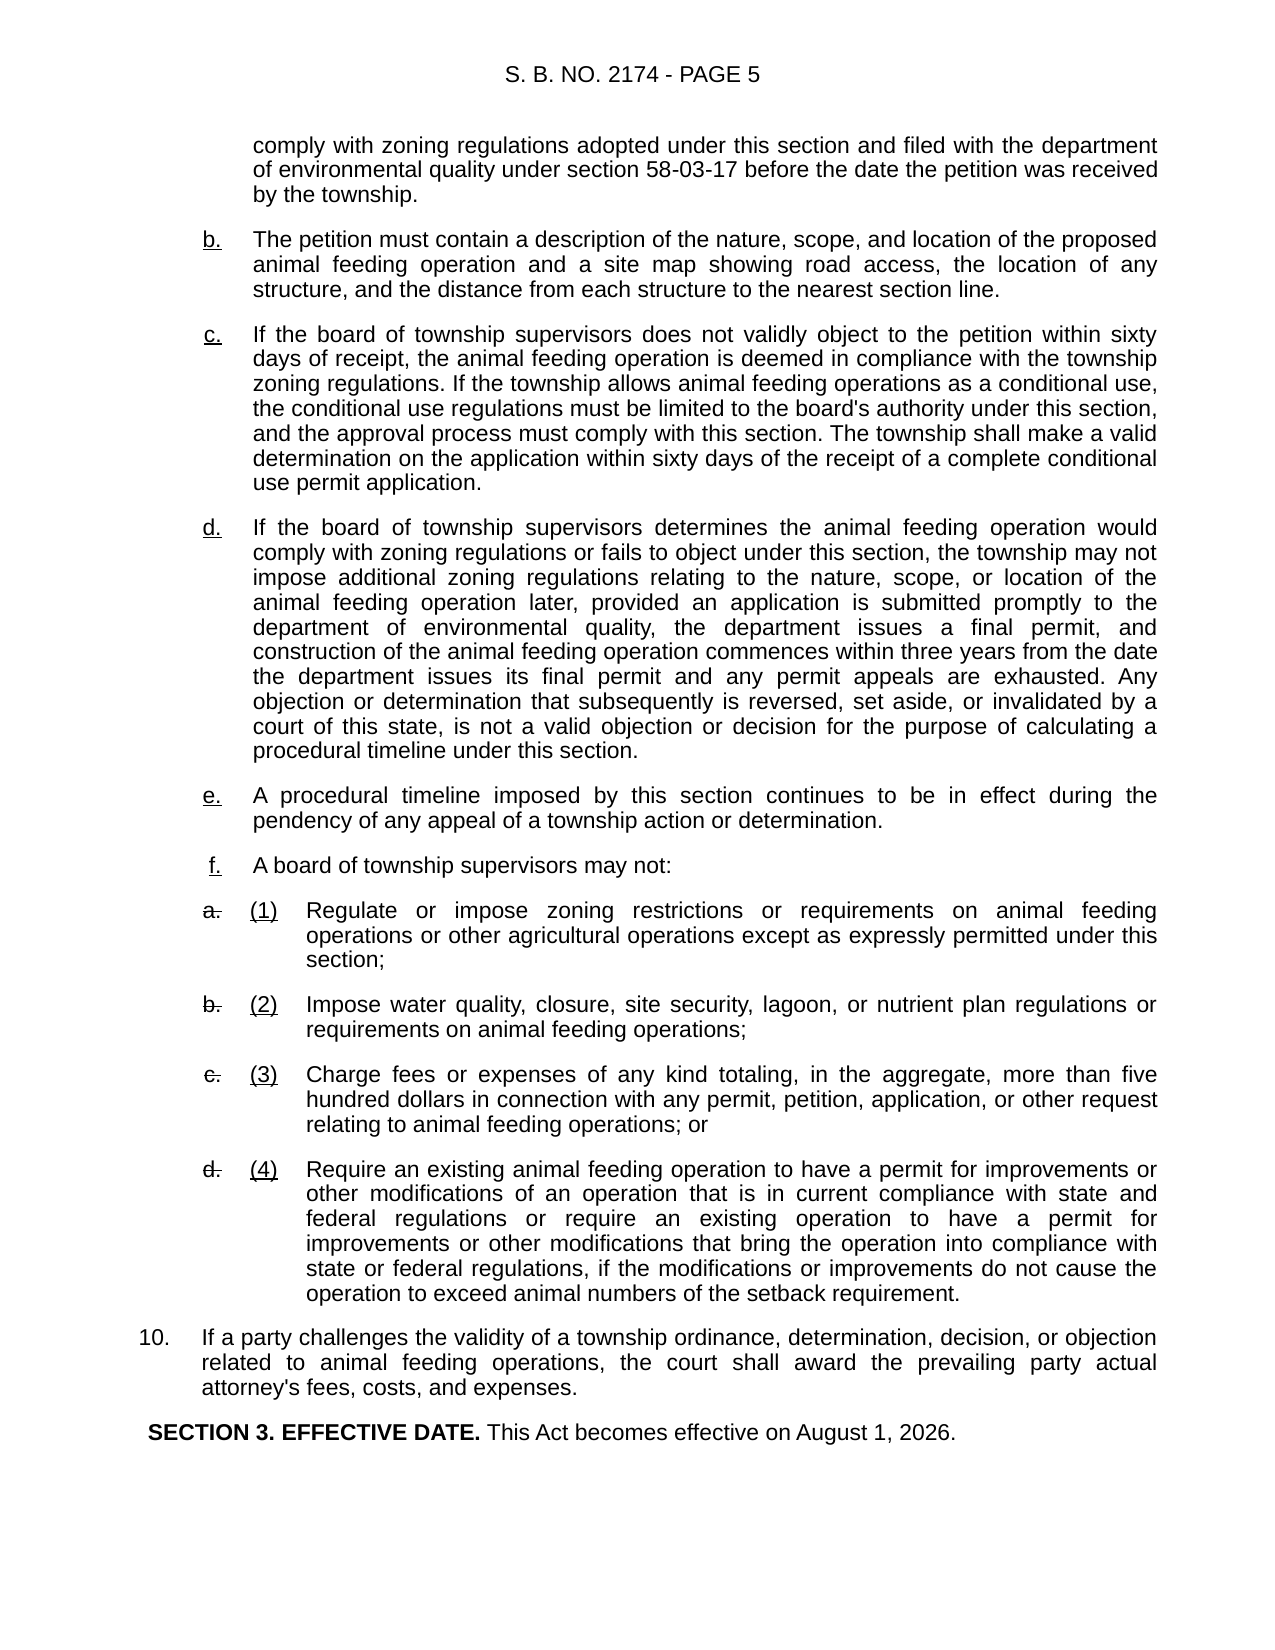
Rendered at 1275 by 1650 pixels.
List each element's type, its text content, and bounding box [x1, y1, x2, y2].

text d. (4) Require an existing animal feeding operation to have a permit for improvements or other modifications of an operation that is in current compliance with state and federal regulations or require an existing operation to have a permit for improvements or other modifications that bring the operation into compliance with state or federal regulations, if the modifications or improvements do not cause the operation to exceed animal numbers of the setback requirement. [106, 1157, 1158, 1306]
text f. A board of township supervisors may not: [106, 854, 1158, 878]
text a. (1) Regulate or impose zoning restrictions or requirements on animal feeding operations or other agricultural operations except as expressly permitted under this section; [106, 898, 1158, 973]
text b. The petition must contain a description of the nature, scope, and location of the proposed animal feeding operation and a site map showing road access, the location of any structure, and the distance from each structure to the nearest section line. [106, 228, 1158, 302]
text c. (3) Charge fees or expenses of any kind totaling, in the aggregate, more than five hundred dollars in connection with any permit, petition, application, or other request relating to animal feeding operations; or [106, 1063, 1158, 1137]
text SECTION 3. EFFECTIVE DATE. This Act becomes effective on August 1, 2026. [106, 1421, 1158, 1445]
text e. A procedural timeline imposed by this section continues to be in effect during the pendency of any appeal of a township action or determination. [106, 784, 1158, 833]
text comply with zoning regulations adopted under this section and filed with the department of environmental quality under section 58‑03‑17 before the date the petition was received by the township. [106, 133, 1158, 208]
text c. If the board of township supervisors does not validly object to the petition within sixty days of receipt, the animal feeding operation is deemed in compliance with the township zoning regulations. If the township allows animal feeding operations as a conditional use, the conditional use regulations must be limited to the board's authority under this section, and the approval process must comply with this section. The township shall make a valid determination on the application within sixty days of the receipt of a complete conditional use permit application. [106, 322, 1158, 496]
text 10. If a party challenges the validity of a township ordinance, determination, decision, or objection related to animal feeding operations, the court shall award the prevailing party actual attorney's fees, costs, and expenses. [106, 1326, 1158, 1400]
text b. (2) Impose water quality, closure, site security, lagoon, or nutrient plan regulations or requirements on animal feeding operations; [106, 993, 1158, 1043]
text d. If the board of township supervisors determines the animal feeding operation would comply with zoning regulations or fails to object under this section, the township may not impose additional zoning regulations relating to the nature, scope, or location of the animal feeding operation later, provided an application is submitted promptly to the department of environmental quality, the department issues a final permit, and construction of the animal feeding operation commences within three years from the date the department issues its final permit and any permit appeals are exhausted. Any objection or determination that subsequently is reversed, set aside, or invalidated by a court of this state, is not a valid objection or decision for the purpose of calculating a procedural timeline under this section. [106, 516, 1158, 764]
